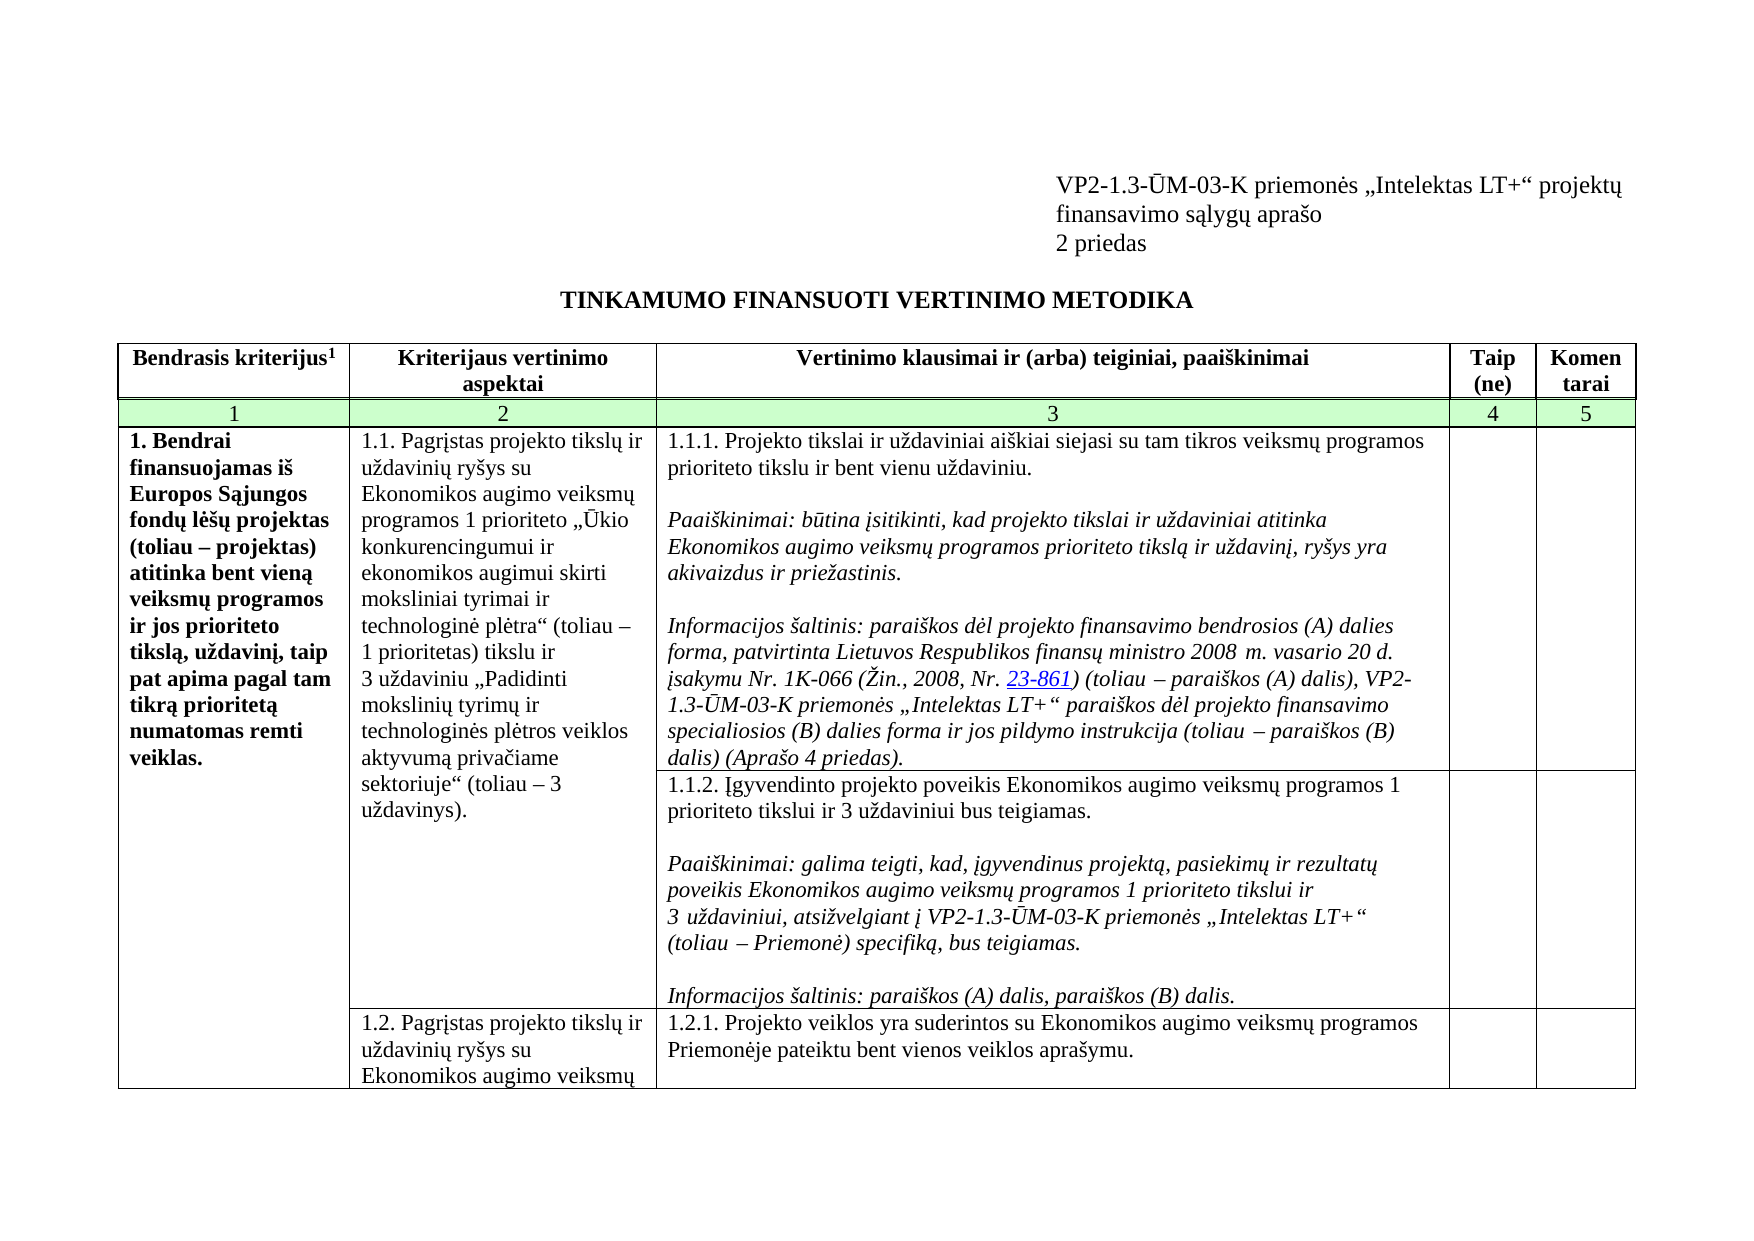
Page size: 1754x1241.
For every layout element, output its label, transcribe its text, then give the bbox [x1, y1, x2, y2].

table_header Kriterijaus vertinimo aspektai [350, 344, 656, 397]
table_cell 1.1. Pagrįstas projekto tikslų ir uždavinių ryšys su Ekonomikos augimo veiksmų programos 1 prioriteto „Ūkio konkurencingumui ir ekonomikos augimui skirti moksliniai tyrimai ir technologinė plėtra“ (toliau – 1 prioritetas) tikslu ir 3 uždaviniu „Padidinti mokslinių tyrimų ir technologinės plėtros veiklos aktyvumą privačiame sektoriuje“ (toliau – 3 uždavinys). [350, 428, 656, 1008]
table_cell 1.1.1. Projekto tikslai ir uždaviniai aiškiai siejasi su tam tikros veiksmų programos prioriteto tikslu ir bent vienu uždaviniu. Paaiškinimai: būtina įsitikinti, kad projekto tikslai ir uždaviniai atitinka Ekonomikos augimo veiksmų programos prioriteto tikslą ir uždavinį, ryšys yra akivaizdus ir priežastinis. Informacijos šaltinis: paraiškos dėl projekto finansavimo bendrosios (A) dalies forma, patvirtinta Lietuvos Respublikos finansų ministro 2008 m. vasario 20 d. įsakymu Nr. 1K-066 (Žin., 2008, Nr. 23-861) (toliau – paraiškos (A) dalis), VP2-1.3-ŪM-03-K priemonės „Intelektas LT+“ paraiškos dėl projekto finansavimo specialiosios (B) dalies forma ir jos pildymo instrukcija (toliau – paraiškos (B) dalis) (Aprašo 4 priedas). [657, 428, 1449, 770]
table_header Vertinimo klausimai ir (arba) teiginiai, paaiškinimai [657, 344, 1449, 397]
table_cell [1537, 428, 1635, 770]
table_cell 2 [350, 400, 656, 426]
table_cell [1450, 771, 1536, 1008]
table_header Taip (ne) [1451, 344, 1535, 397]
table_cell 1 [119, 400, 349, 426]
table_cell 1.1.2. Įgyvendinto projekto poveikis Ekonomikos augimo veiksmų programos 1 prioriteto tikslui ir 3 uždaviniui bus teigiamas. Paaiškinimai: galima teigti, kad, įgyvendinus projektą, pasiekimų ir rezultatų poveikis Ekonomikos augimo veiksmų programos 1 prioriteto tikslui ir 3 uždaviniui, atsižvelgiant į VP2-1.3-ŪM-03-K priemonės „Intelektas LT+“ (toliau – Priemonė) specifiką, bus teigiamas. Informacijos šaltinis: paraiškos (A) dalis, paraiškos (B) dalis. [657, 771, 1449, 1008]
text VP2-1.3-ŪM-03-K priemonės „Intelektas LT+“ projektų [1056, 171, 1636, 199]
table_cell 1.2. Pagrįstas projekto tikslų ir uždavinių ryšys su Ekonomikos augimo veiksmų [350, 1009, 656, 1088]
table_header Bendrasis kriterijus1 [119, 344, 349, 397]
table_cell [1537, 1009, 1635, 1088]
table_cell [1450, 1009, 1536, 1088]
table_cell [1450, 428, 1536, 770]
table_cell 1. Bendrai finansuojamas iš Europos Sąjungos fondų lėšų projektas (toliau – projektas) atitinka bent vieną veiksmų programos ir jos prioriteto tikslą, uždavinį, taip pat apima pagal tam tikrą prioritetą numatomas remti veiklas. [119, 428, 349, 1088]
table_header Komentarai [1537, 344, 1635, 397]
table_cell 4 [1450, 400, 1536, 426]
table_cell [1537, 771, 1635, 1008]
text finansavimo sąlygų aprašo [1056, 199, 1636, 228]
table_cell 1.2.1. Projekto veiklos yra suderintos su Ekonomikos augimo veiksmų programos Priemonėje pateiktu bent vienos veiklos aprašymu. [657, 1009, 1449, 1088]
text TINKAMUMO FINANSUOTI VERTINIMO METODIKA [118, 286, 1636, 314]
text 2 priedas [1056, 228, 1636, 257]
table_cell 5 [1537, 400, 1635, 426]
table_cell 3 [657, 400, 1449, 426]
